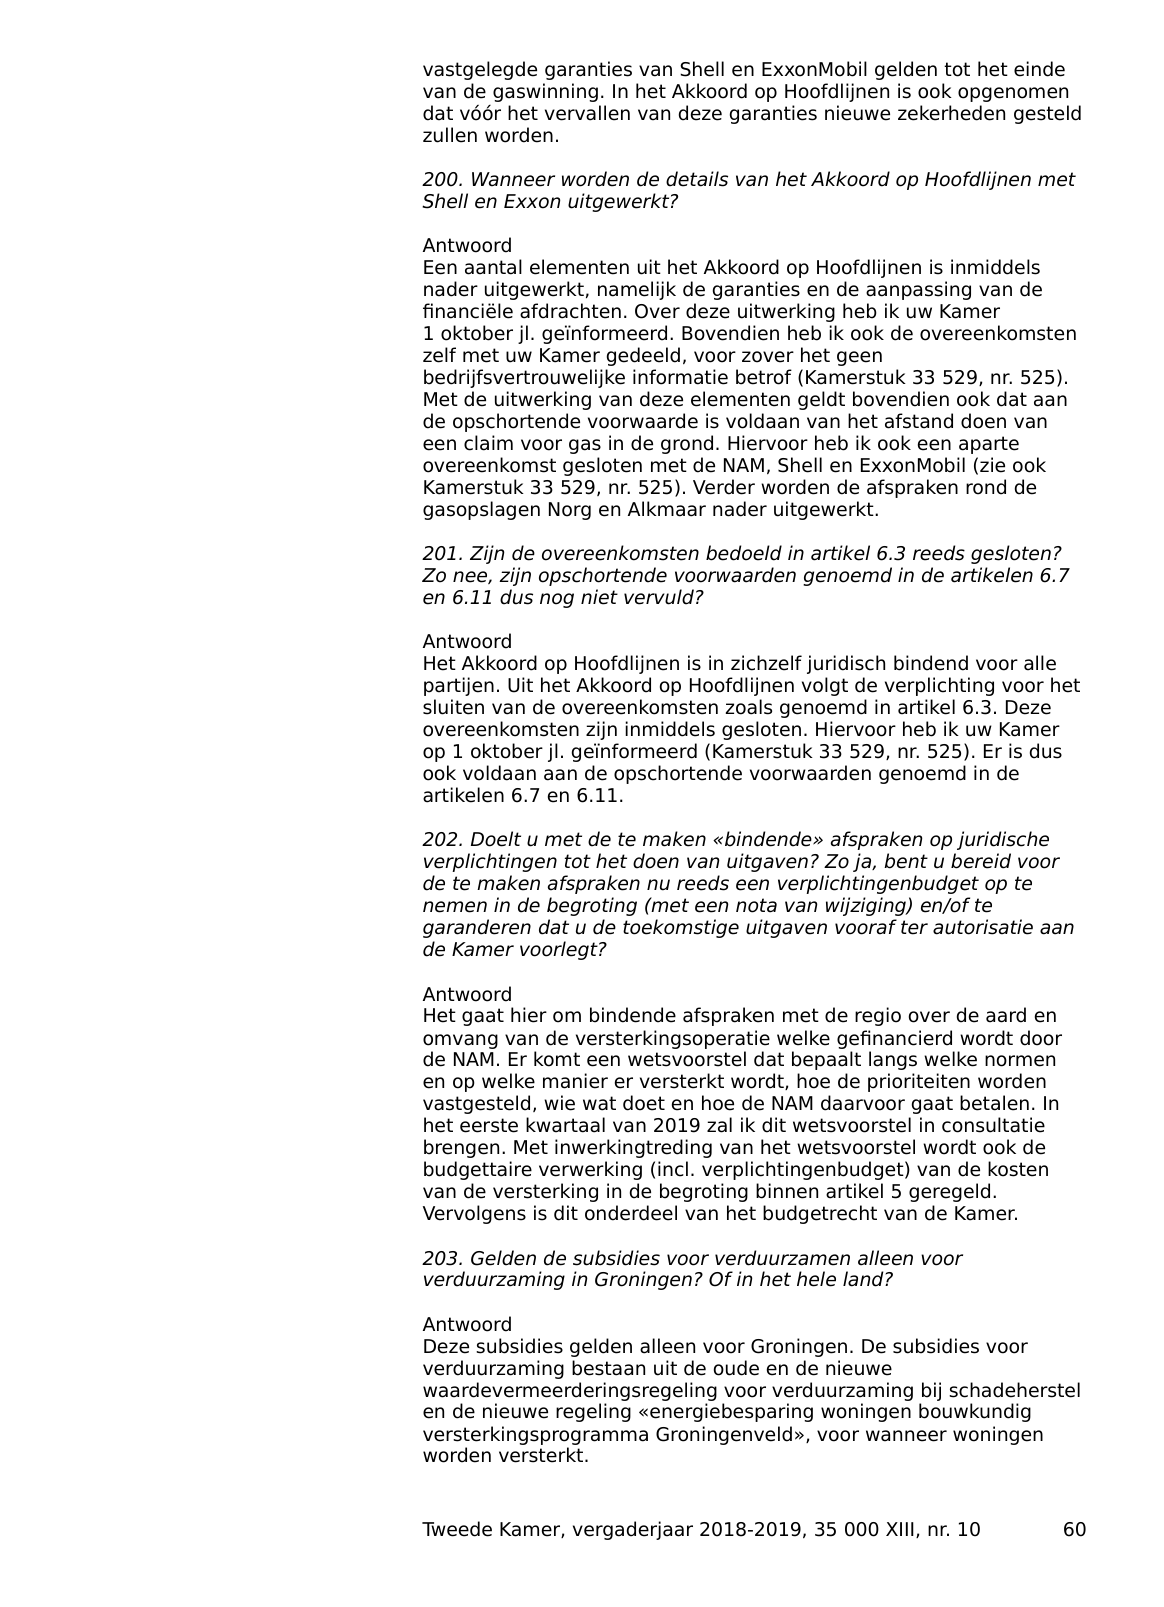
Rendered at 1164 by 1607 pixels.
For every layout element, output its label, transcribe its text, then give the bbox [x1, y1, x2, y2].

text Antwoord [422, 1313, 1087, 1336]
text Het gaat hier om bindende afspraken met de regio over de aard en omvang van de versterkingsoperatie welke gefinancierd wordt door de NAM. Er komt een wetsvoorstel dat bepaalt langs welke normen en op welke manier er versterkt wordt, hoe de prioriteiten worden vastgesteld, wie wat doet en hoe de NAM daarvoor gaat betalen. In het eerste kwartaal van 2019 zal ik dit wetsvoorstel in consultatie brengen. Met inwerkingtreding van het wetsvoorstel wordt ook de budgettaire verwerking (incl. verplichtingenbudget) van de kosten van de versterking in de begroting binnen artikel 5 geregeld. Vervolgens is dit onderdeel van het budgetrecht van de Kamer. [422, 1005, 1087, 1225]
text 202. Doelt u met de te maken «bindende» afspraken op juridische verplichtingen tot het doen van uitgaven? Zo ja, bent u bereid voor de te maken afspraken nu reeds een verplichtingenbudget op te nemen in de begroting (met een nota van wijziging) en/of te garanderen dat u de toekomstige uitgaven vooraf ter autorisatie aan de Kamer voorlegt? [422, 829, 1087, 961]
text Antwoord [422, 631, 1087, 653]
text Een aantal elementen uit het Akkoord op Hoofdlijnen is inmiddels nader uitgewerkt, namelijk de garanties en de aanpassing van de financiële afdrachten. Over deze uitwerking heb ik uw Kamer 1 oktober jl. geïnformeerd. Bovendien heb ik ook de overeenkomsten zelf met uw Kamer gedeeld, voor zover het geen bedrijfsvertrouwelijke informatie betrof (Kamerstuk 33 529, nr. 525). Met de uitwerking van deze elementen geldt bovendien ook dat aan de opschortende voorwaarde is voldaan van het afstand doen van een claim voor gas in de grond. Hiervoor heb ik ook een aparte overeenkomst gesloten met de NAM, Shell en ExxonMobil (zie ook Kamerstuk 33 529, nr. 525). Verder worden de afspraken rond de gasopslagen Norg en Alkmaar nader uitgewerkt. [422, 257, 1087, 521]
text Antwoord [422, 235, 1087, 257]
text 201. Zijn de overeenkomsten bedoeld in artikel 6.3 reeds gesloten? Zo nee, zijn opschortende voorwaarden genoemd in de artikelen 6.7 en 6.11 dus nog niet vervuld? [422, 543, 1087, 609]
text Antwoord [422, 983, 1087, 1005]
text 203. Gelden de subsidies voor verduurzamen alleen voor verduurzaming in Groningen? Of in het hele land? [422, 1247, 1087, 1291]
text 200. Wanneer worden de details van het Akkoord op Hoofdlijnen met Shell en Exxon uitgewerkt? [422, 169, 1087, 213]
text Het Akkoord op Hoofdlijnen is in zichzelf juridisch bindend voor alle partijen. Uit het Akkoord op Hoofdlijnen volgt de verplichting voor het sluiten van de overeenkomsten zoals genoemd in artikel 6.3. Deze overeenkomsten zijn inmiddels gesloten. Hiervoor heb ik uw Kamer op 1 oktober jl. geïnformeerd (Kamerstuk 33 529, nr. 525). Er is dus ook voldaan aan de opschortende voorwaarden genoemd in de artikelen 6.7 en 6.11. [422, 653, 1087, 807]
text vastgelegde garanties van Shell en ExxonMobil gelden tot het einde van de gaswinning. In het Akkoord op Hoofdlijnen is ook opgenomen dat vóór het vervallen van deze garanties nieuwe zekerheden gesteld zullen worden. [422, 59, 1087, 147]
text Deze subsidies gelden alleen voor Groningen. De subsidies voor verduurzaming bestaan uit de oude en de nieuwe waardevermeerderingsregeling voor verduurzaming bij schadeherstel en de nieuwe regeling «energiebesparing woningen bouwkundig versterkingsprogramma Groningenveld», voor wanneer woningen worden versterkt. [422, 1336, 1087, 1467]
